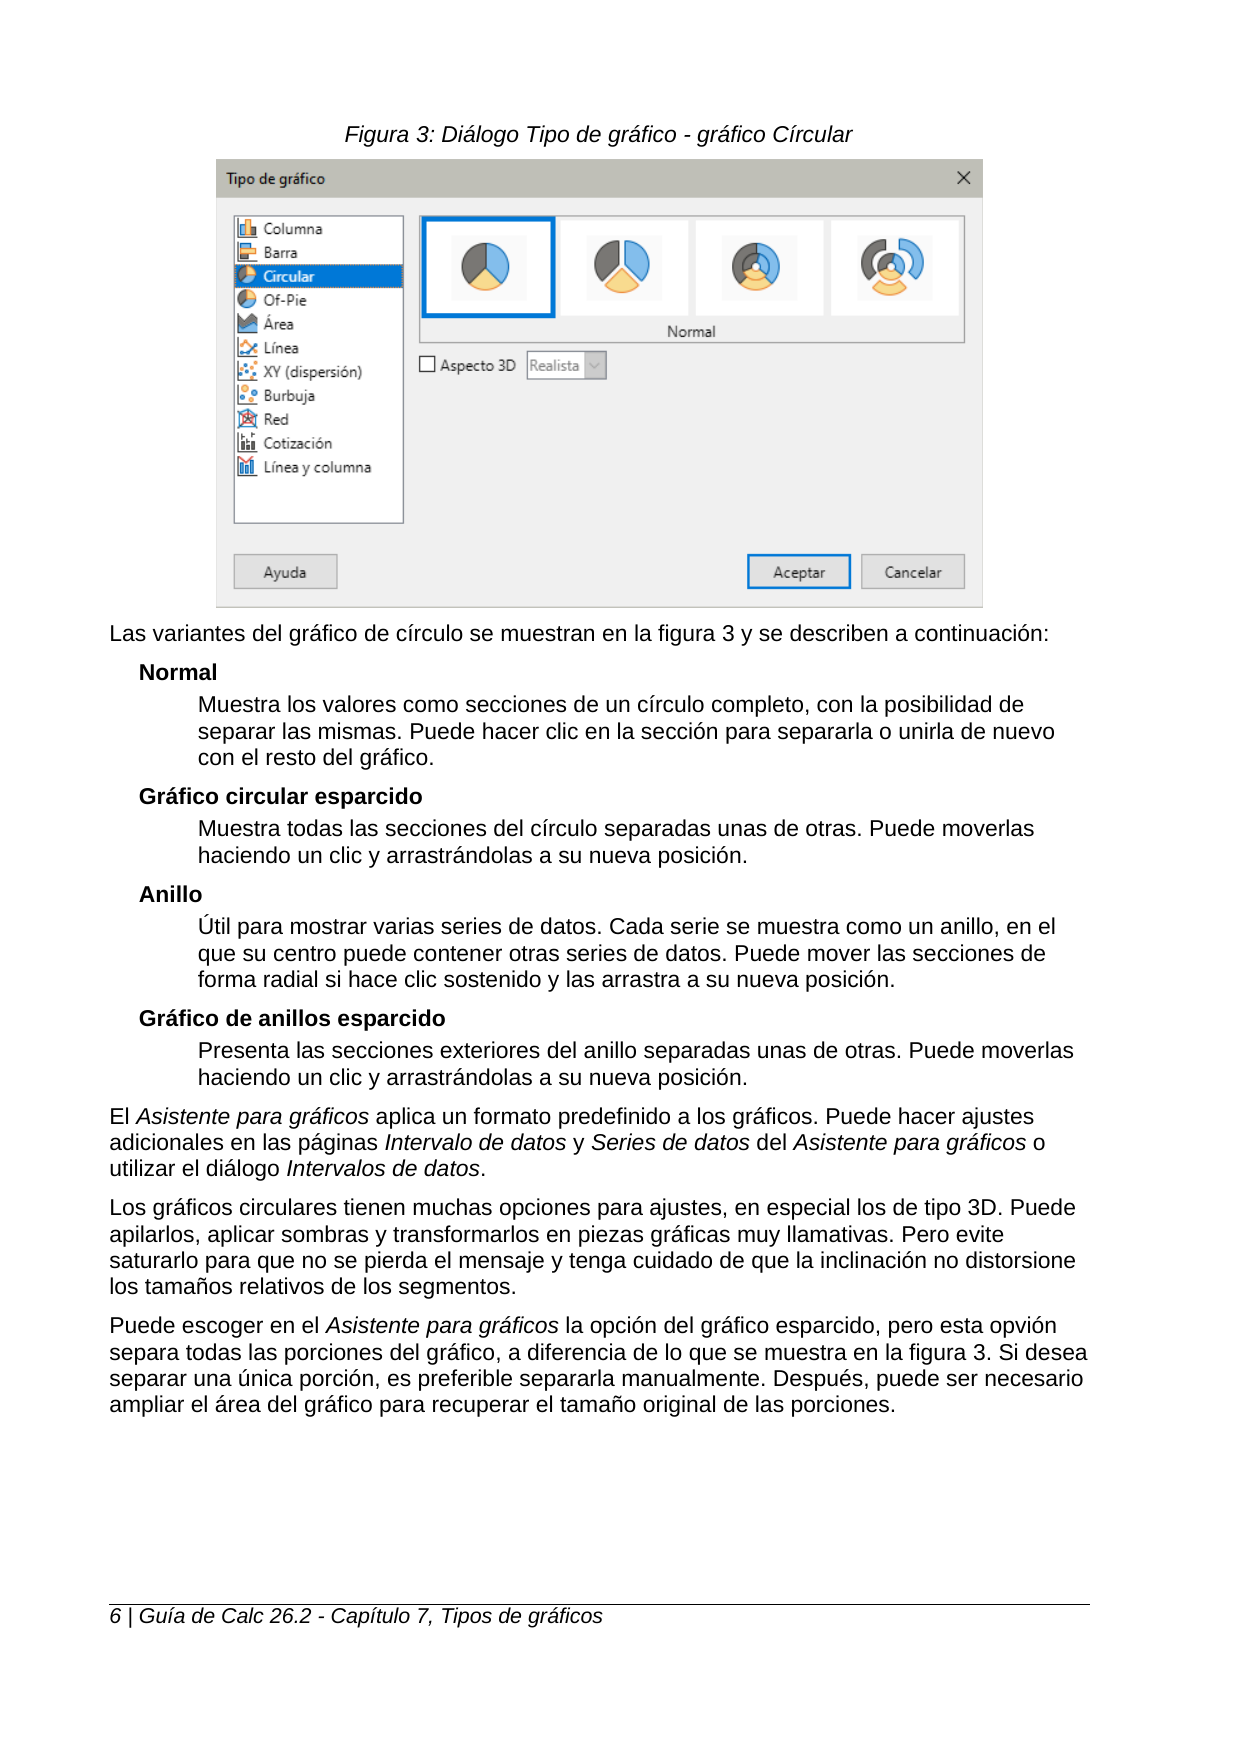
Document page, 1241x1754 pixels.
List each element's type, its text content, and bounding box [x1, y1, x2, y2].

text Muestra los valores como secciones de un círculo completo, con la posibilidad de separar las mismas. Puede hacer clic en la sección para separarla o unirla de nuevo con el resto del gráfico. [198, 691, 1090, 770]
text Gráfico circular esparcido [139, 783, 1090, 809]
text Muestra todas las secciones del círculo separadas unas de otras. Puede moverlas haciendo un clic y arrastrándolas a su nueva posición. [198, 815, 1090, 868]
text Gráfico de anillos esparcido [139, 1005, 1090, 1031]
text Normal [139, 659, 1090, 685]
list Las variantes del gráfico de círculo se muestran en la figura 3 y se describen a continuación: [109, 620, 1090, 646]
text Presenta las secciones exteriores del anillo separadas unas de otras. Puede moverlas haciendo un clic y arrastrándolas a su nueva posición. [198, 1037, 1090, 1090]
picture [216, 159, 983, 608]
text Los gráficos circulares tienen muchas opciones para ajustes, en especial los de tipo 3D. Puede apilarlos, aplicar sombras y transformarlos en piezas gráficas muy llamativas. Pero evite saturarlo para que no se pierda el mensaje y tenga cuidado de que la inclinación no distorsione los tamaños relativos de los segmentos. [109, 1194, 1090, 1299]
text Figura 3: Diálogo Tipo de gráfico - gráfico Círcular [216, 121, 983, 147]
text El Asistente para gráficos aplica un formato predefinido a los gráficos. Puede hacer ajustes adicionales en las páginas Intervalo de datos y Series de datos del Asistente para gráficos o utilizar el diálogo Intervalos de datos. [109, 1103, 1090, 1182]
text Anillo [139, 881, 1090, 907]
text Puede escoger en el Asistente para gráficos la opción del gráfico esparcido, pero esta opvión separa todas las porciones del gráfico, a diferencia de lo que se muestra en la figura 3. Si desea separar una única porción, es preferible separarla manualmente. Después, puede ser necesario ampliar el área del gráfico para recuperar el tamaño original de las porciones. [109, 1312, 1090, 1417]
text Útil para mostrar varias series de datos. Cada serie se muestra como un anillo, en el que su centro puede contener otras series de datos. Puede mover las secciones de forma radial si hace clic sostenido y las arrastra a su nueva posición. [198, 913, 1090, 992]
